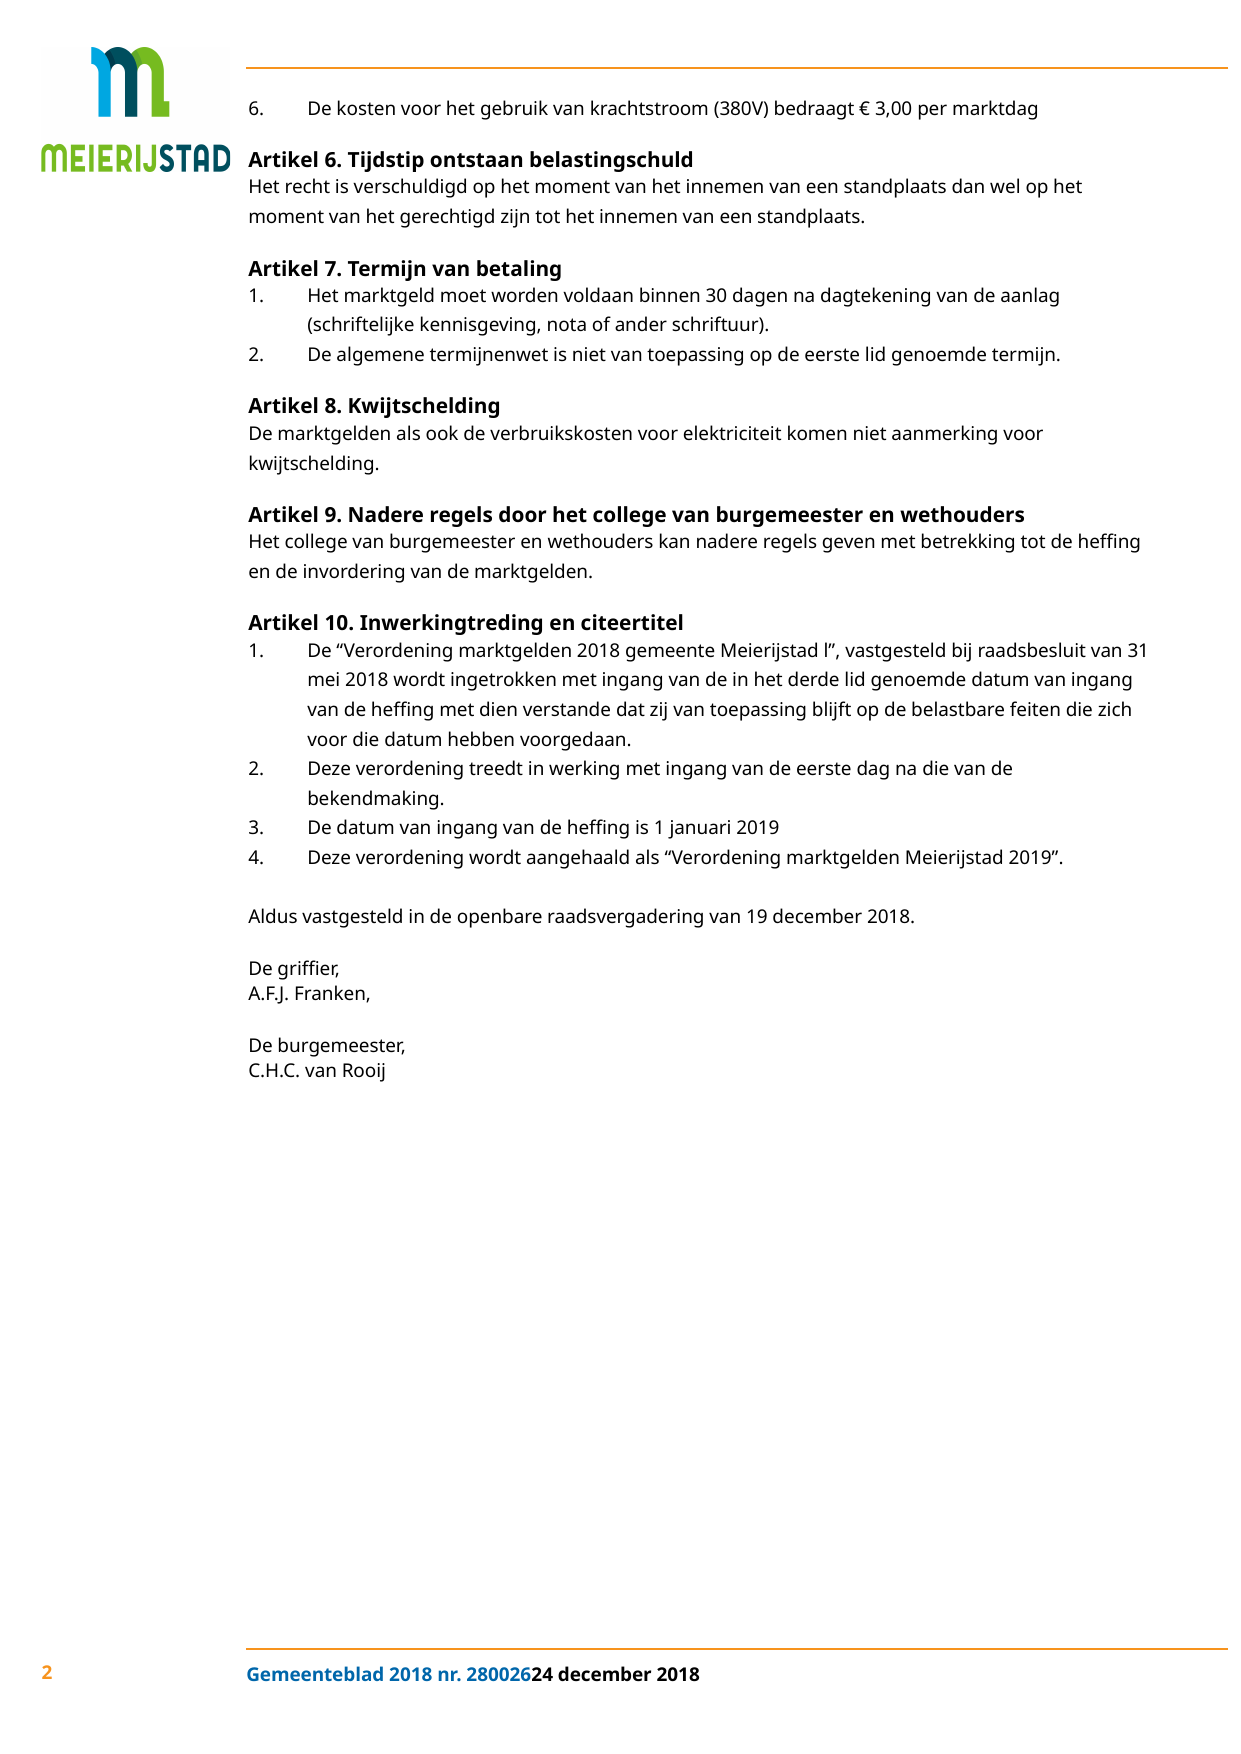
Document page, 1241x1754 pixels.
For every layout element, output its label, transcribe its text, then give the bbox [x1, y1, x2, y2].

text Artikel 6. Tijdstip ontstaan belastingschuld [248, 145, 1152, 174]
text Aldus vastgesteld in de openbare raadsvergadering van 19 december 2018. [248, 903, 1152, 929]
text Artikel 7. Termijn van betaling [248, 254, 1152, 282]
text A.F.J. Franken, [248, 980, 1152, 1006]
list Het marktgeld moet worden voldaan binnen 30 dagen na dagtekening van de aanlag (schriftelijke kennisgeving, nota of ander schriftuur). [248, 282, 1152, 337]
list Deze verordening treedt in werking met ingang van de eerste dag na die van de bekendmaking. [248, 755, 1152, 811]
list De “Verordening marktgelden 2018 gemeente Meierijstad l”, vastgesteld bij raadsbesluit van 31 mei 2018 wordt ingetrokken met ingang van de in het derde lid genoemde datum van ingang van de heffing met dien verstande dat zij van toepassing blijft op de belastbare feiten die zich voor die datum hebben voorgedaan. [248, 637, 1152, 751]
list De datum van ingang van de heffing is 1 januari 2019 [248, 814, 1152, 840]
text Artikel 10. Inwerkingtreding en citeertitel [248, 608, 1152, 637]
text Artikel 9. Nadere regels door het college van burgemeester en wethouders [248, 500, 1152, 528]
text De marktgelden als ook de verbruikskosten voor elektriciteit komen niet aanmerking voor kwijtschelding. [248, 420, 1152, 475]
text C.H.C. van Rooij [248, 1058, 1152, 1083]
picture [41, 47, 231, 172]
list De kosten voor het gebruik van krachtstroom (380V) bedraagt € 3,00 per marktdag [248, 95, 1152, 121]
list De algemene termijnenwet is niet van toepassing op de eerste lid genoemde termijn. [248, 341, 1152, 367]
text Het recht is verschuldigd op het moment van het innemen van een standplaats dan wel op het moment van het gerechtigd zijn tot het innemen van een standplaats. [248, 174, 1152, 229]
text Artikel 8. Kwijtschelding [248, 392, 1152, 420]
text Het college van burgemeester en wethouders kan nadere regels geven met betrekking tot de heffing en de invordering van de marktgelden. [248, 528, 1152, 584]
list Deze verordening wordt aangehaald als “Verordening marktgelden Meierijstad 2019”. [248, 844, 1152, 870]
text De burgemeester, [248, 1032, 1152, 1058]
text De griffier, [248, 955, 1152, 980]
